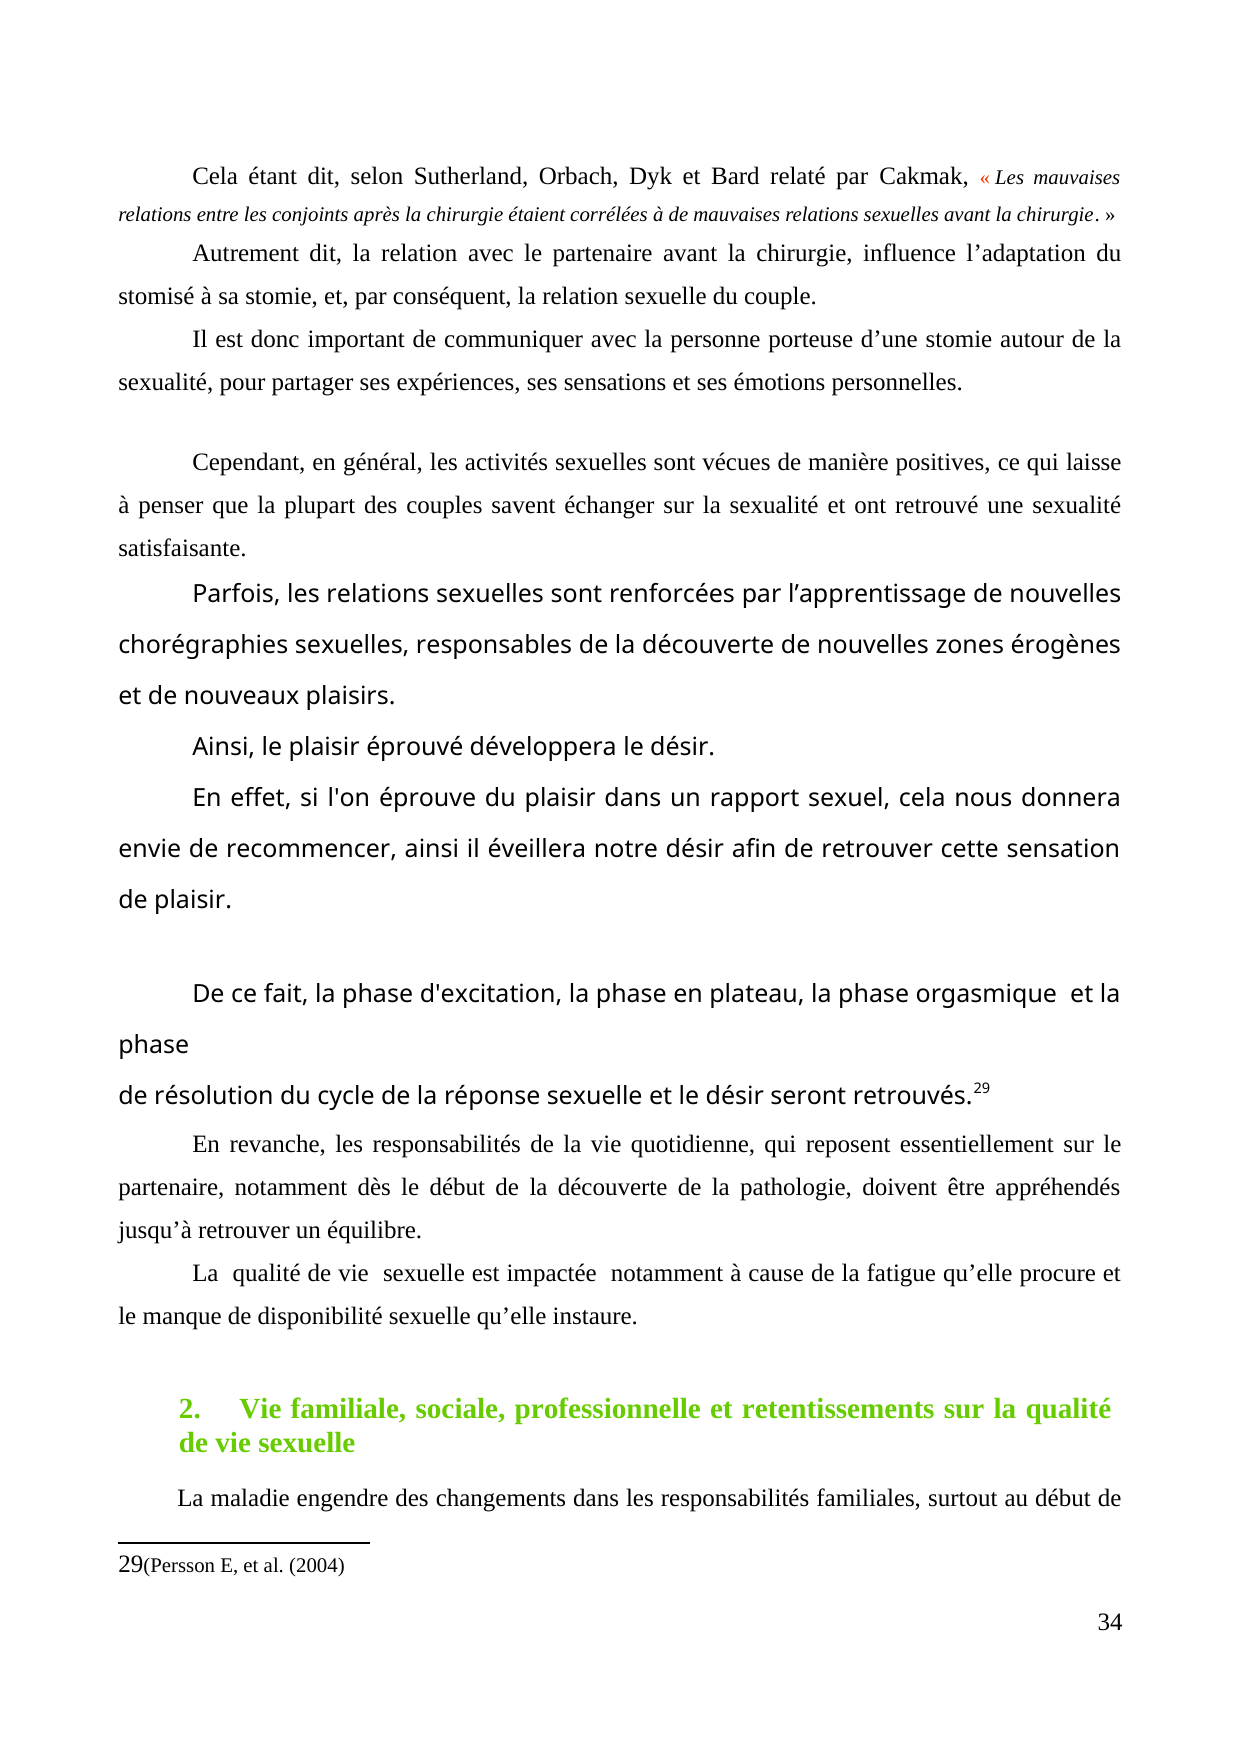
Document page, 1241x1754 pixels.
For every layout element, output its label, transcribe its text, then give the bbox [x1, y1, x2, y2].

text Ainsi, le plaisir éprouvé développera le désir. [118, 729, 1122, 763]
text Autrement dit, la relation avec le partenaire avant la chirurgie, influence l’adaptation du stomisé à sa stomie, et, par conséquent, la relation sexuelle du couple. [118, 238, 1122, 310]
text de résolution du cycle de la réponse sexuelle et le désir seront retrouvés. [118, 1078, 1122, 1112]
text Cependant, en général, les activités sexuelles sont vécues de manière positives, ce qui laisse à penser que la plupart des couples savent échanger sur la sexualité et ont retrouvé une sexualité satisfaisante. [118, 447, 1122, 562]
text Cela étant dit, selon Sutherland, Orbach, Dyk et Bard relaté par Cakmak, « Les mauvaises relations entre les conjoints après la chirurgie étaient corrélées à de mauvaises relations sexuelles avant la chirurgie. » [118, 161, 1122, 226]
text 2. Vie familiale, sociale, professionnelle et retentissements sur la qualité de vie sexuelle [118, 1391, 1122, 1458]
text En revanche, les responsabilités de la vie quotidienne, qui reposent essentiellement sur le partenaire, notamment dès le début de la découverte de la pathologie, doivent être appréhendés jusqu’à retrouver un équilibre. [118, 1129, 1122, 1244]
text La qualité de vie sexuelle est impactée notamment à cause de la fatigue qu’elle procure et le manque de disponibilité sexuelle qu’elle instaure. [118, 1258, 1122, 1330]
text Parfois, les relations sexuelles sont renforcées par l’apprentissage de nouvelles chorégraphies sexuelles, responsables de la découverte de nouvelles zones érogènes et de nouveaux plaisirs. [118, 576, 1122, 712]
text De ce fait, la phase d'excitation, la phase en plateau, la phase orgasmique et la phase [118, 976, 1122, 1061]
text (Persson E, et al. (2004) [118, 1549, 1122, 1578]
text Il est donc important de communiquer avec la personne porteuse d’une stomie autour de la sexualité, pour partager ses expériences, ses sensations et ses émotions personnelles. [118, 324, 1122, 396]
text En effet, si l'on éprouve du plaisir dans un rapport sexuel, cela nous donnera envie de recommencer, ainsi il éveillera notre désir afin de retrouver cette sensation de plaisir. [118, 780, 1122, 916]
text La maladie engendre des changements dans les responsabilités familiales, surtout au début de [118, 1483, 1122, 1512]
